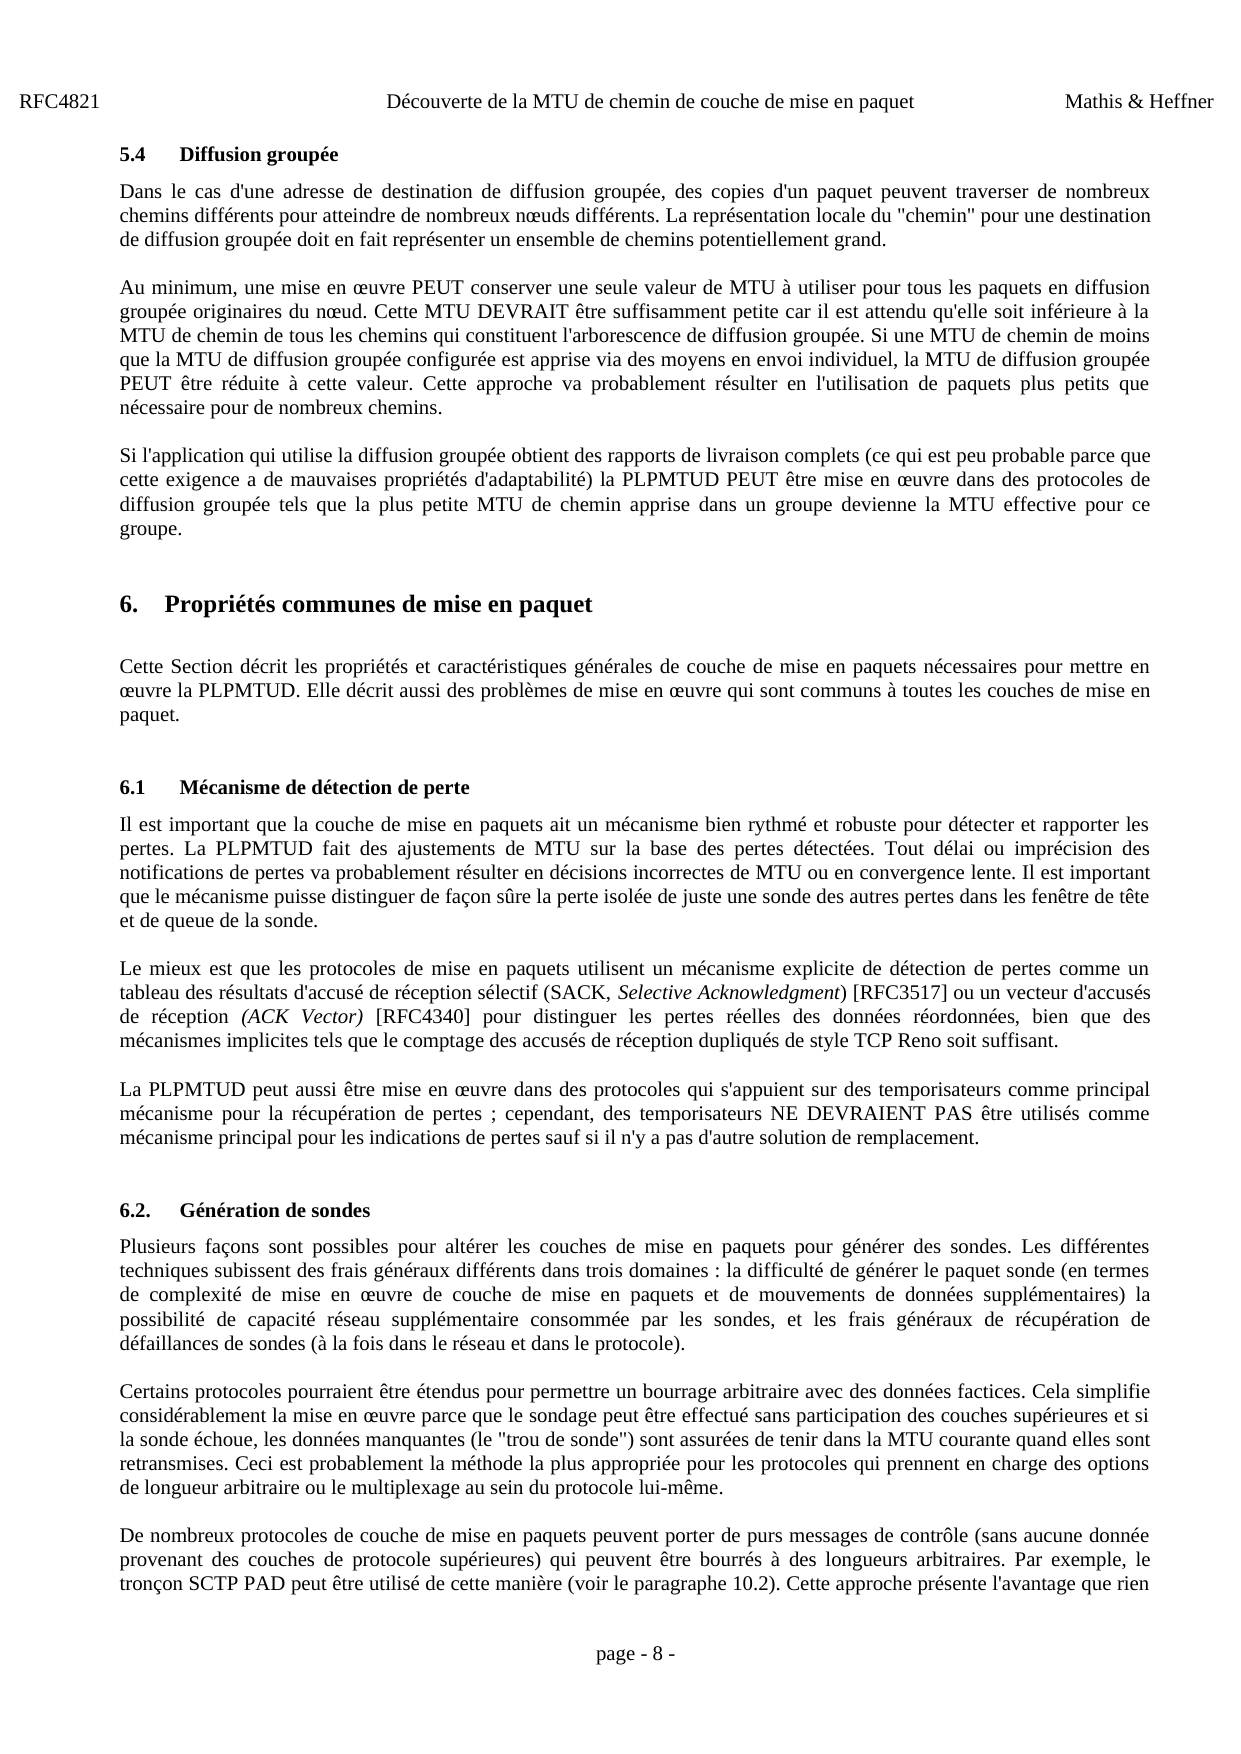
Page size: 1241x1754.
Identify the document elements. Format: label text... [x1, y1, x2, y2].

text Le mieux est que les protocoles de mise en paquets utilisent un mécanisme explicite de détection de pertes comme un tableau des résultats d'accusé de réception sélectif (SACK, Selective Acknowledgment) [RFC3517] ou un vecteur d'accusés de réception (ACK Vector) [RFC4340] pour distinguer les pertes réelles des données réordonnées, bien que des mécanismes implicites tels que le comptage des accusés de réception dupliqués de style TCP Reno soit suffisant. [119, 956, 1152, 1052]
subtitle 5.4 Diffusion groupée [119, 142, 1152, 166]
text Au minimum, une mise en œuvre PEUT conserver une seule valeur de MTU à utiliser pour tous les paquets en diffusion groupée originaires du nœud. Cette MTU DEVRAIT être suffisamment petite car il est attendu qu'elle soit inférieure à la MTU de chemin de tous les chemins qui constituent l'arborescence de diffusion groupée. Si une MTU de chemin de moins que la MTU de diffusion groupée configurée est apprise via des moyens en envoi individuel, la MTU de diffusion groupée PEUT être réduite à cette valeur. Cette approche va probablement résulter en l'utilisation de paquets plus petits que nécessaire pour de nombreux chemins. [119, 275, 1152, 419]
text Certains protocoles pourraient être étendus pour permettre un bourrage arbitraire avec des données factices. Cela simplifie considérablement la mise en œuvre parce que le sondage peut être effectué sans participation des couches supérieures et si la sonde échoue, les données manquantes (le "trou de sonde") sont assurées de tenir dans la MTU courante quand elles sont retransmises. Ceci est probablement la méthode la plus appropriée pour les protocoles qui prennent en charge des options de longueur arbitraire ou le multiplexage au sein du protocole lui-même. [119, 1379, 1152, 1499]
subtitle 6. Propriétés communes de mise en paquet [119, 589, 1152, 617]
text Plusieurs façons sont possibles pour altérer les couches de mise en paquets pour générer des sondes. Les différentes techniques subissent des frais généraux différents dans trois domaines : la difficulté de générer le paquet sonde (en termes de complexité de mise en œuvre de couche de mise en paquets et de mouvements de données supplémentaires) la possibilité de capacité réseau supplémentaire consommée par les sondes, et les frais généraux de récupération de défaillances de sondes (à la fois dans le réseau et dans le protocole). [119, 1234, 1152, 1354]
subtitle 6.1 Mécanisme de détection de perte [119, 775, 1152, 799]
text Il est important que la couche de mise en paquets ait un mécanisme bien rythmé et robuste pour détecter et rapporter les pertes. La PLPMTUD fait des ajustements de MTU sur la base des pertes détectées. Tout délai ou imprécision des notifications de pertes va probablement résulter en décisions incorrectes de MTU ou en convergence lente. Il est important que le mécanisme puisse distinguer de façon sûre la perte isolée de juste une sonde des autres pertes dans les fenêtre de tête et de queue de la sonde. [119, 812, 1152, 932]
text Si l'application qui utilise la diffusion groupée obtient des rapports de livraison complets (ce qui est peu probable parce que cette exigence a de mauvaises propriétés d'adaptabilité) la PLPMTUD PEUT être mise en œuvre dans des protocoles de diffusion groupée tels que la plus petite MTU de chemin apprise dans un groupe devienne la MTU effective pour ce groupe. [119, 443, 1152, 539]
text De nombreux protocoles de couche de mise en paquets peuvent porter de purs messages de contrôle (sans aucune donnée provenant des couches de protocole supérieures) qui peuvent être bourrés à des longueurs arbitraires. Par exemple, le tronçon SCTP PAD peut être utilisé de cette manière (voir le paragraphe 10.2). Cette approche présente l'avantage que rien [119, 1523, 1152, 1595]
text Cette Section décrit les propriétés et caractéristiques générales de couche de mise en paquets nécessaires pour mettre en œuvre la PLPMTUD. Elle décrit aussi des problèmes de mise en œuvre qui sont communs à toutes les couches de mise en paquet. [119, 654, 1152, 726]
subtitle 6.2. Génération de sondes [119, 1198, 1152, 1222]
text La PLPMTUD peut aussi être mise en œuvre dans des protocoles qui s'appuient sur des temporisateurs comme principal mécanisme pour la récupération de pertes ; cependant, des temporisateurs NE DEVRAIENT PAS être utilisés comme mécanisme principal pour les indications de pertes sauf si il n'y a pas d'autre solution de remplacement. [119, 1076, 1152, 1149]
text Dans le cas d'une adresse de destination de diffusion groupée, des copies d'un paquet peuvent traverser de nombreux chemins différents pour atteindre de nombreux nœuds différents. La représentation locale du "chemin" pour une destination de diffusion groupée doit en fait représenter un ensemble de chemins potentiellement grand. [119, 179, 1152, 251]
